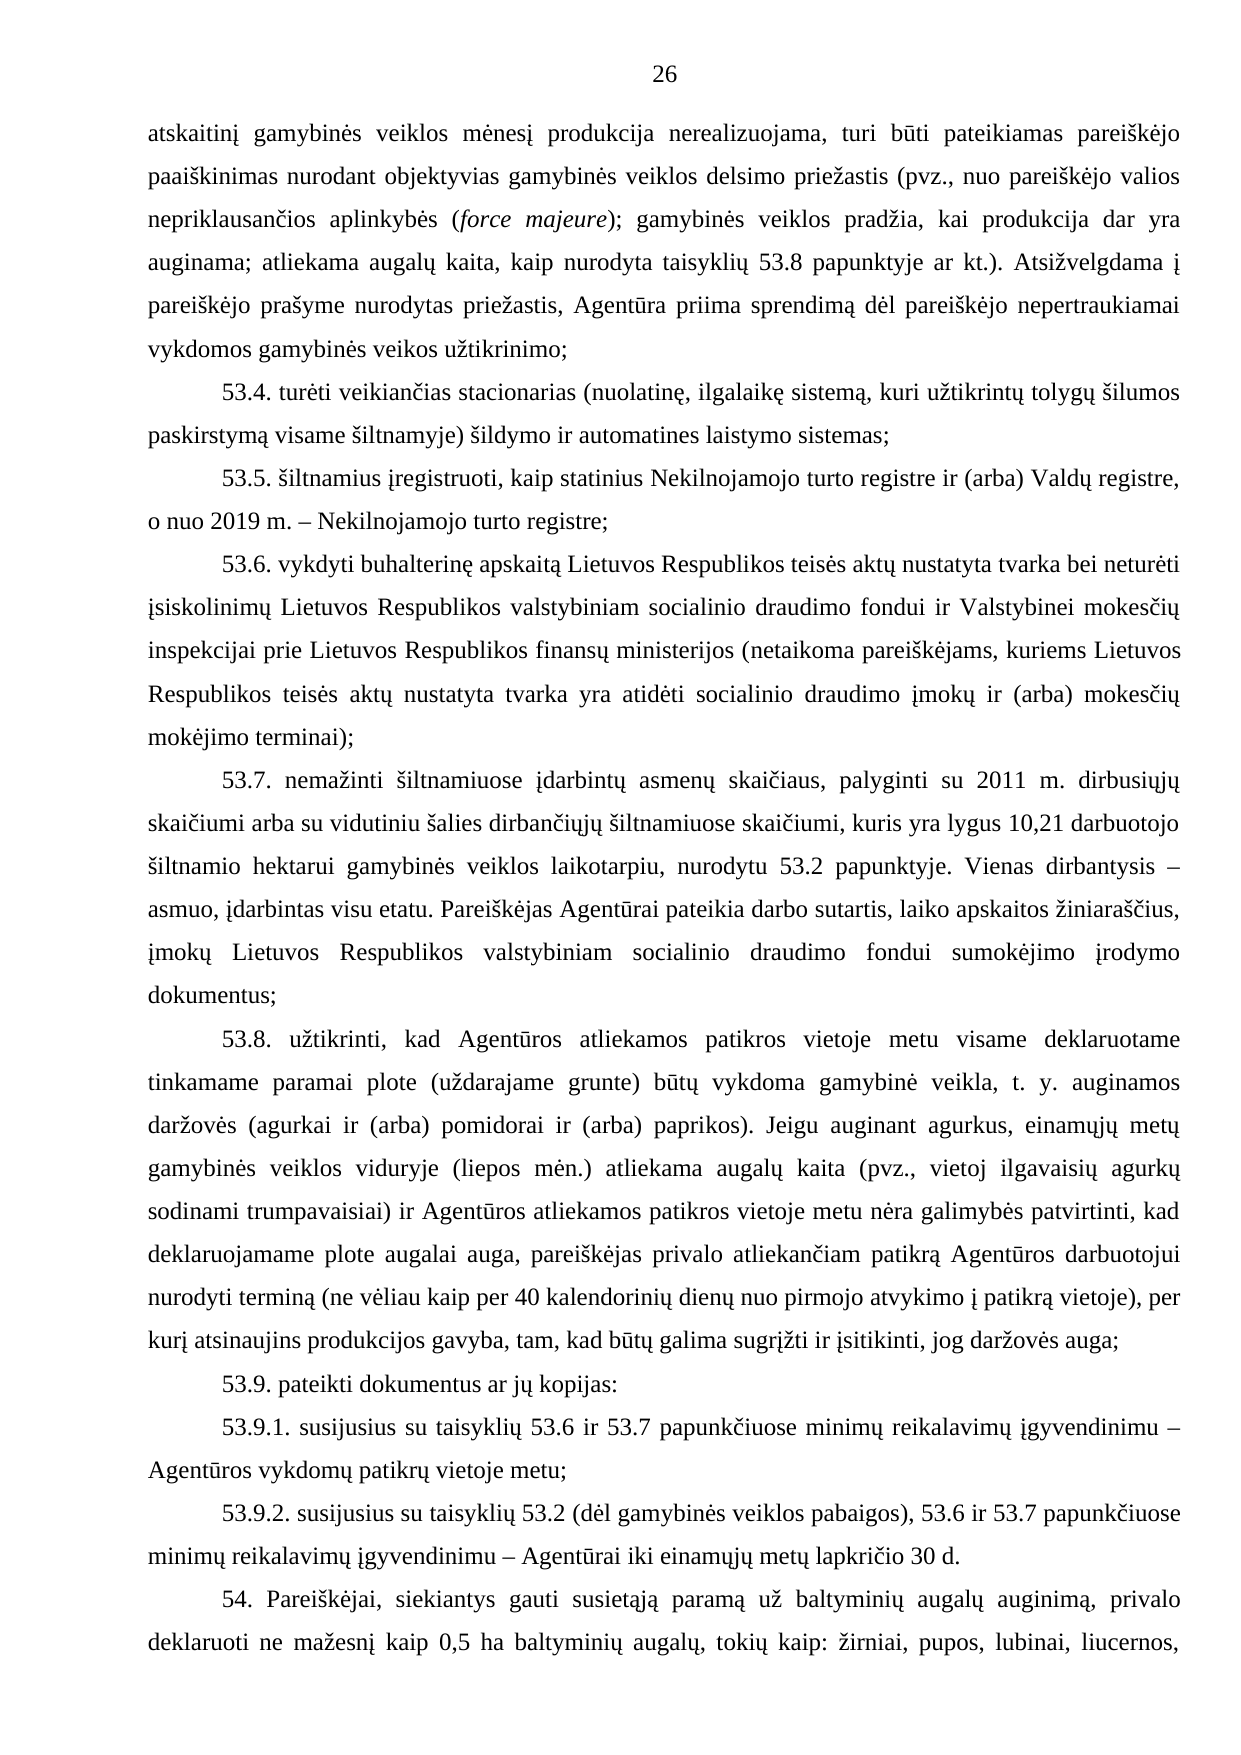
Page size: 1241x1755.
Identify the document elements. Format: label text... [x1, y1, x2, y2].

text 53.9.1. susijusius su taisyklių 53.6 ir 53.7 papunkčiuose minimų reikalavimų įgyvendinimu – Agentūros vykdomų patikrų vietoje metu; [148, 1412, 1181, 1484]
text 53.9.2. susijusius su taisyklių 53.2 (dėl gamybinės veiklos pabaigos), 53.6 ir 53.7 papunkčiuose minimų reikalavimų įgyvendinimu – Agentūrai iki einamųjų metų lapkričio 30 d. [148, 1498, 1181, 1570]
text 53.8. užtikrinti, kad Agentūros atliekamos patikros vietoje metu visame deklaruotame tinkamame paramai plote (uždarajame grunte) būtų vykdoma gamybinė veikla, t. y. auginamos daržovės (agurkai ir (arba) pomidorai ir (arba) paprikos). Jeigu auginant agurkus, einamųjų metų gamybinės veiklos viduryje (liepos mėn.) atliekama augalų kaita (pvz., vietoj ilgavaisių agurkų sodinami trumpavaisiai) ir Agentūros atliekamos patikros vietoje metu nėra galimybės patvirtinti, kad deklaruojamame plote augalai auga, pareiškėjas privalo atliekančiam patikrą Agentūros darbuotojui nurodyti terminą (ne vėliau kaip per 40 kalendorinių dienų nuo pirmojo atvykimo į patikrą vietoje), per kurį atsinaujins produkcijos gavyba, tam, kad būtų galima sugrįžti ir įsitikinti, jog daržovės auga; [148, 1024, 1181, 1354]
text 53.7. nemažinti šiltnamiuose įdarbintų asmenų skaičiaus, palyginti su 2011 m. dirbusiųjų skaičiumi arba su vidutiniu šalies dirbančiųjų šiltnamiuose skaičiumi, kuris yra lygus 10,21 darbuotojo šiltnamio hektarui gamybinės veiklos laikotarpiu, nurodytu 53.2 papunktyje. Vienas dirbantysis – asmuo, įdarbintas visu etatu. Pareiškėjas Agentūrai pateikia darbo sutartis, laiko apskaitos žiniaraščius, įmokų Lietuvos Respublikos valstybiniam socialinio draudimo fondui sumokėjimo įrodymo dokumentus; [148, 765, 1181, 1009]
text 53.5. šiltnamius įregistruoti, kaip statinius Nekilnojamojo turto registre ir (arba) Valdų registre, o nuo 2019 m. – Nekilnojamojo turto registre; [148, 463, 1181, 535]
text 53.4. turėti veikiančias stacionarias (nuolatinę, ilgalaikę sistemą, kuri užtikrintų tolygų šilumos paskirstymą visame šiltnamyje) šildymo ir automatines laistymo sistemas; [148, 377, 1181, 449]
text atskaitinį gamybinės veiklos mėnesį produkcija nerealizuojama, turi būti pateikiamas pareiškėjo paaiškinimas nurodant objektyvias gamybinės veiklos delsimo priežastis (pvz., nuo pareiškėjo valios nepriklausančios aplinkybės (force majeure); gamybinės veiklos pradžia, kai produkcija dar yra auginama; atliekama augalų kaita, kaip nurodyta taisyklių 53.8 papunktyje ar kt.). Atsižvelgdama į pareiškėjo prašyme nurodytas priežastis, Agentūra priima sprendimą dėl pareiškėjo nepertraukiamai vykdomos gamybinės veikos užtikrinimo; [148, 118, 1181, 362]
text 54. Pareiškėjai, siekiantys gauti susietąją paramą už baltyminių augalų auginimą, privalo deklaruoti ne mažesnį kaip 0,5 ha baltyminių augalų, tokių kaip: žirniai, pupos, lubinai, liucernos, [148, 1584, 1181, 1656]
text 53.9. pateikti dokumentus ar jų kopijas: [148, 1369, 1181, 1397]
text 53.6. vykdyti buhalterinę apskaitą Lietuvos Respublikos teisės aktų nustatyta tvarka bei neturėti įsiskolinimų Lietuvos Respublikos valstybiniam socialinio draudimo fondui ir Valstybinei mokesčių inspekcijai prie Lietuvos Respublikos finansų ministerijos (netaikoma pareiškėjams, kuriems Lietuvos Respublikos teisės aktų nustatyta tvarka yra atidėti socialinio draudimo įmokų ir (arba) mokesčių mokėjimo terminai); [148, 549, 1181, 751]
